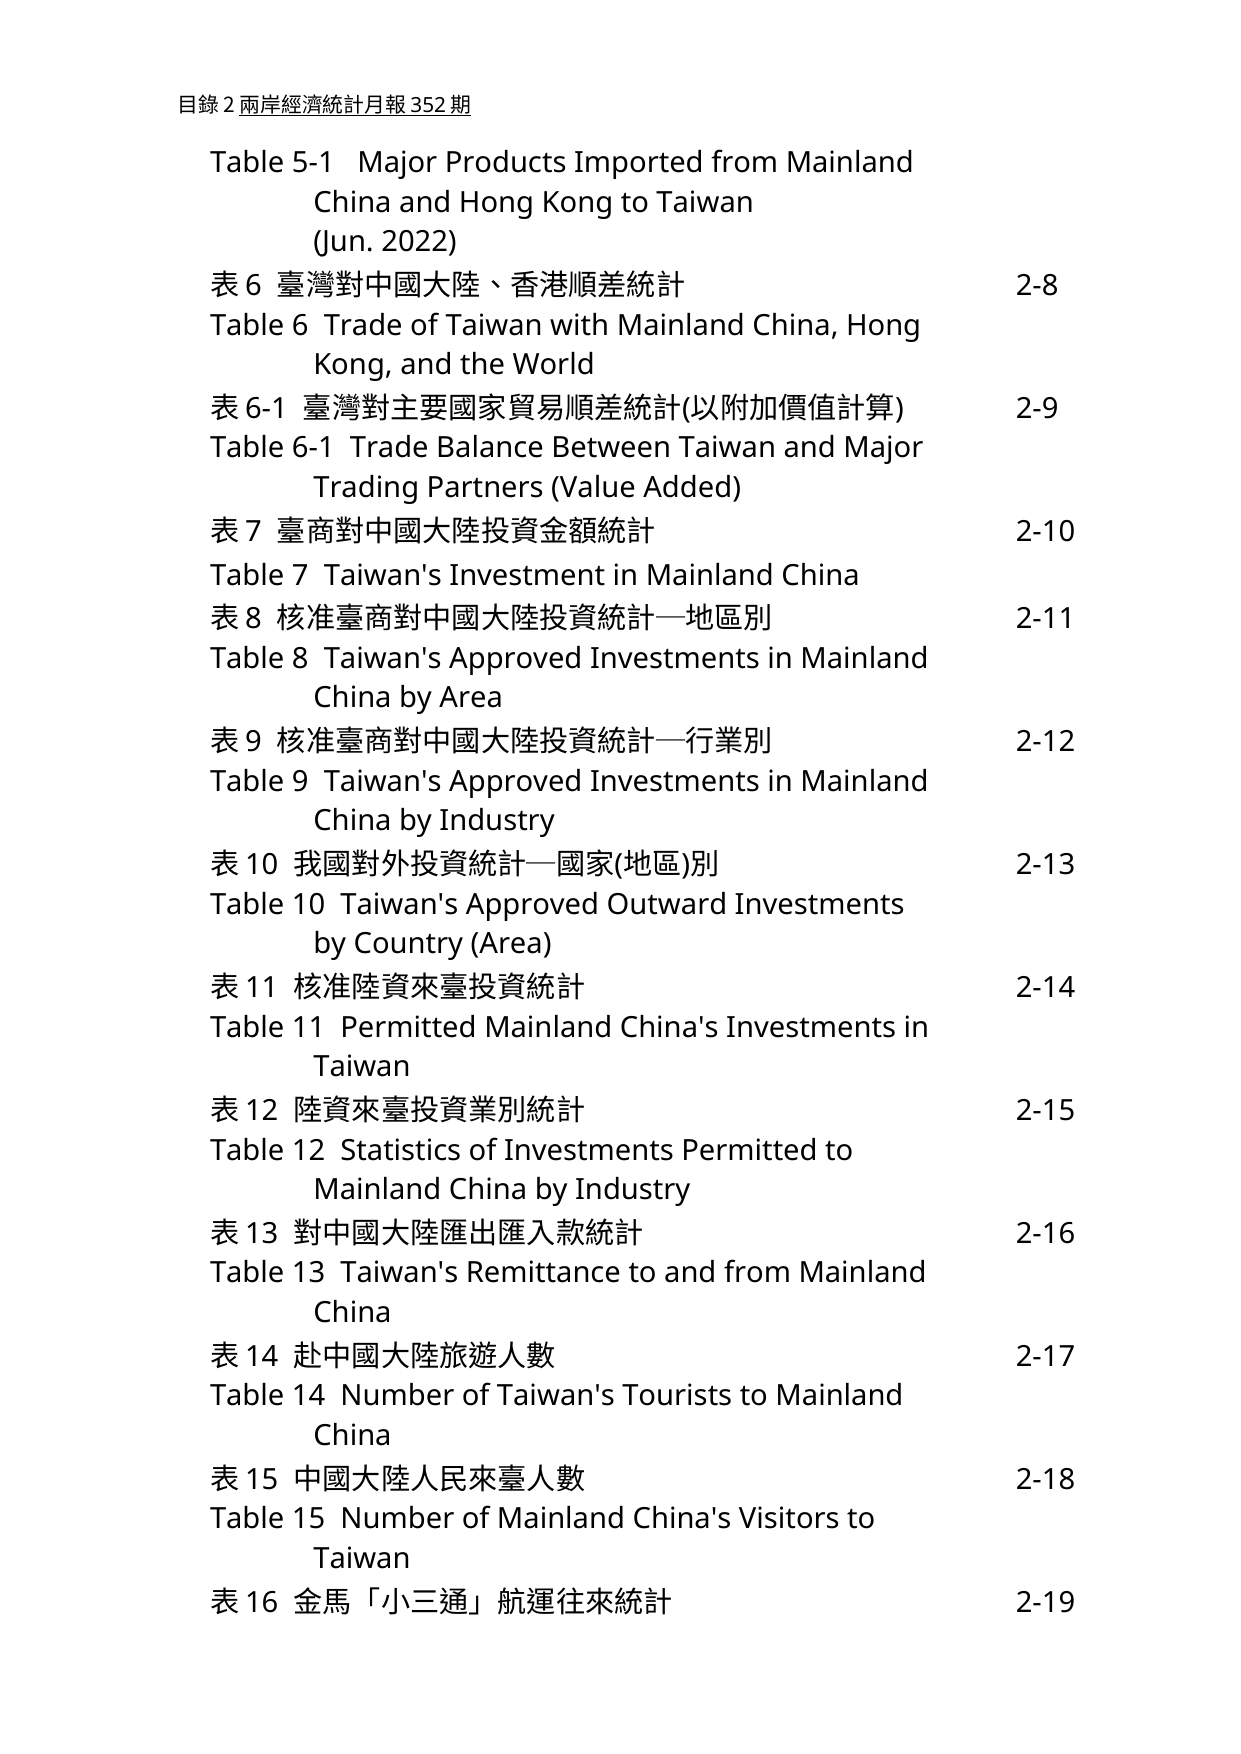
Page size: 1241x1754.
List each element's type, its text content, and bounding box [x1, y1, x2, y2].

table_cell [1209, 1251, 1240, 1330]
table_cell Table 10 Taiwan's Approved Outward Investments by Country (Area) [180, 883, 948, 962]
table_cell [1179, 426, 1201, 505]
table_cell [1201, 1330, 1209, 1374]
table_cell [1201, 1497, 1209, 1576]
table_cell [1179, 962, 1201, 1005]
table_cell [1179, 505, 1201, 549]
table_cell 表16 金馬「小三通」航運往來統計 [180, 1576, 948, 1620]
table_cell 表13 對中國大陸匯出匯入款統計 [180, 1208, 948, 1251]
table_cell [948, 1128, 1013, 1207]
table_cell [1201, 637, 1209, 716]
table_cell Table 7 Taiwan's Investment in Mainland China [180, 549, 948, 593]
table_cell [1179, 260, 1201, 303]
table_cell 表6 臺灣對中國大陸、香港順差統計 [180, 260, 948, 303]
table_cell [1179, 303, 1201, 382]
table_cell [1209, 141, 1240, 259]
table_cell [1013, 1374, 1179, 1453]
table_cell [1209, 716, 1240, 759]
table_cell 2-12 [1013, 716, 1179, 759]
table_cell [1209, 883, 1240, 962]
table_cell [948, 593, 1013, 637]
table_cell [1179, 760, 1201, 839]
table_cell [948, 383, 1013, 426]
table_cell [948, 1251, 1013, 1330]
table_cell [1179, 716, 1201, 759]
table_cell 表9 核准臺商對中國大陸投資統計─行業別 [180, 716, 948, 759]
table_cell [1209, 1330, 1240, 1374]
table_cell Table 12 Statistics of Investments Permitted to Mainland China by Industry [180, 1128, 948, 1207]
table_cell [1179, 1453, 1201, 1497]
table_cell Table 5-1 Major Products Imported from Mainland China and Hong Kong to Taiwan (Jun. 2022) [180, 141, 948, 259]
table_cell [1201, 1128, 1209, 1207]
table_cell [1179, 549, 1201, 593]
table_cell [1201, 549, 1209, 593]
table_cell [1201, 260, 1209, 303]
table_cell 表11 核准陸資來臺投資統計 [180, 962, 948, 1005]
table_cell [1209, 1453, 1240, 1497]
table_cell [1201, 505, 1209, 549]
table_cell [1201, 303, 1209, 382]
table_cell [948, 505, 1013, 549]
table_cell [989, 141, 1013, 259]
table_cell [1209, 505, 1240, 549]
table_cell 2-10 [1013, 505, 1179, 549]
table_cell [1013, 637, 1179, 716]
table_cell [1013, 760, 1179, 839]
table_cell [1201, 760, 1209, 839]
table_cell [1179, 1251, 1201, 1330]
table_cell [948, 1374, 1013, 1453]
table_cell [1209, 549, 1240, 593]
table_cell [1201, 426, 1209, 505]
table_cell Table 8 Taiwan's Approved Investments in Mainland China by Area [180, 637, 948, 716]
table_cell [1179, 1330, 1201, 1374]
table_cell [1013, 883, 1179, 962]
table_cell [1209, 1374, 1240, 1453]
table_cell 表10 我國對外投資統計─國家(地區)別 [180, 839, 948, 882]
table_cell [1209, 637, 1240, 716]
table_cell [1209, 1085, 1240, 1128]
table_cell 2-11 [1013, 593, 1179, 637]
table_cell [948, 1497, 1013, 1576]
table_cell [1013, 1251, 1179, 1330]
table_cell [1179, 1374, 1201, 1453]
table_cell [1013, 426, 1117, 505]
table_cell [1117, 141, 1131, 259]
table_cell Table 13 Taiwan's Remittance to and from Mainland China [180, 1251, 948, 1330]
table_cell 2-8 [1013, 260, 1179, 303]
table_cell [1201, 1251, 1209, 1330]
table_cell 2-18 [1013, 1453, 1179, 1497]
table_cell [948, 426, 1013, 505]
table_cell 2-19 [1013, 1576, 1179, 1620]
table_cell [1209, 593, 1240, 637]
table_cell Table 9 Taiwan's Approved Investments in Mainland China by Industry [180, 760, 948, 839]
table_cell [1117, 426, 1131, 505]
table_cell [1201, 1576, 1209, 1620]
table_cell [1179, 1005, 1201, 1084]
table_cell [1013, 549, 1179, 593]
table_cell [948, 1330, 1013, 1374]
table_cell 2-14 [1013, 962, 1179, 1005]
table_cell [1179, 1128, 1201, 1207]
table_cell [1209, 260, 1240, 303]
table_cell [1209, 383, 1240, 426]
table_cell [1179, 383, 1201, 426]
table_cell [948, 760, 1013, 839]
table_cell [948, 549, 1013, 593]
table_cell [1209, 962, 1240, 1005]
table_cell 2-13 [1013, 839, 1179, 882]
table_cell Table 11 Permitted Mainland China's Investments in Taiwan [180, 1005, 948, 1084]
table_cell [948, 1576, 1013, 1620]
table_cell [948, 962, 1013, 1005]
table_cell [948, 260, 1013, 303]
table_cell [1201, 1085, 1209, 1128]
table_cell [1209, 303, 1240, 382]
table_cell [1209, 426, 1240, 505]
table_cell [948, 839, 1013, 882]
table_cell [948, 141, 989, 259]
table_cell [948, 637, 1013, 716]
table_cell [1201, 383, 1209, 426]
table_cell [1013, 1497, 1179, 1576]
table_cell 表15 中國大陸人民來臺人數 [180, 1453, 948, 1497]
table_cell [1209, 760, 1240, 839]
table_cell Table 15 Number of Mainland China's Visitors to Taiwan [180, 1497, 948, 1576]
table_cell [1209, 1576, 1240, 1620]
table_cell [1201, 1374, 1209, 1453]
table_cell [1013, 1005, 1179, 1084]
table_cell Table 6 Trade of Taiwan with Mainland China, Hong Kong, and the World [180, 303, 948, 382]
table_cell [1201, 839, 1209, 882]
table_cell [1201, 141, 1209, 259]
table_cell [1201, 883, 1209, 962]
table_cell 2-9 [1013, 383, 1179, 426]
table_cell 表7 臺商對中國大陸投資金額統計 [180, 505, 948, 549]
table_cell [948, 303, 1013, 382]
table_cell [1201, 962, 1209, 1005]
table_cell [1013, 303, 1179, 382]
table_cell [1201, 1208, 1209, 1251]
table_cell [1179, 637, 1201, 716]
table_cell [1013, 1128, 1179, 1207]
table_cell 2-16 [1013, 1208, 1179, 1251]
table_cell [1201, 1453, 1209, 1497]
table_cell [1179, 839, 1201, 882]
table_cell Table 14 Number of Taiwan's Tourists to Mainland China [180, 1374, 948, 1453]
table_cell [948, 883, 1013, 962]
table_cell 表12 陸資來臺投資業別統計 [180, 1085, 948, 1128]
table_cell [1179, 1085, 1201, 1128]
table_cell [1201, 716, 1209, 759]
table_cell [1201, 593, 1209, 637]
table_cell 表6-1 臺灣對主要國家貿易順差統計(以附加價值計算) [180, 383, 948, 426]
table_cell [1013, 141, 1117, 259]
table_cell 表14 赴中國大陸旅遊人數 [180, 1330, 948, 1374]
table_cell Table 6-1 Trade Balance Between Taiwan and Major Trading Partners (Value Added) [180, 426, 948, 505]
table_cell [1131, 426, 1179, 505]
table_cell [1209, 1005, 1240, 1084]
table_cell [1201, 1005, 1209, 1084]
table_cell [1179, 1208, 1201, 1251]
table_cell [1131, 141, 1179, 259]
table_cell [1209, 1128, 1240, 1207]
table_cell [948, 1085, 1013, 1128]
table_cell [1179, 883, 1201, 962]
table_cell [1179, 1497, 1201, 1576]
table_cell [948, 1208, 1013, 1251]
table_cell [948, 1005, 1013, 1084]
table_cell [948, 716, 1013, 759]
table_cell [1179, 593, 1201, 637]
table_cell [1209, 839, 1240, 882]
table_cell 表8 核准臺商對中國大陸投資統計─地區別 [180, 593, 948, 637]
table_cell [1179, 1576, 1201, 1620]
table_cell [948, 1453, 1013, 1497]
table_cell 2-17 [1013, 1330, 1179, 1374]
table_cell 2-15 [1013, 1085, 1179, 1128]
table_cell [1179, 141, 1201, 259]
table_cell [1209, 1497, 1240, 1576]
table_cell [1209, 1208, 1240, 1251]
